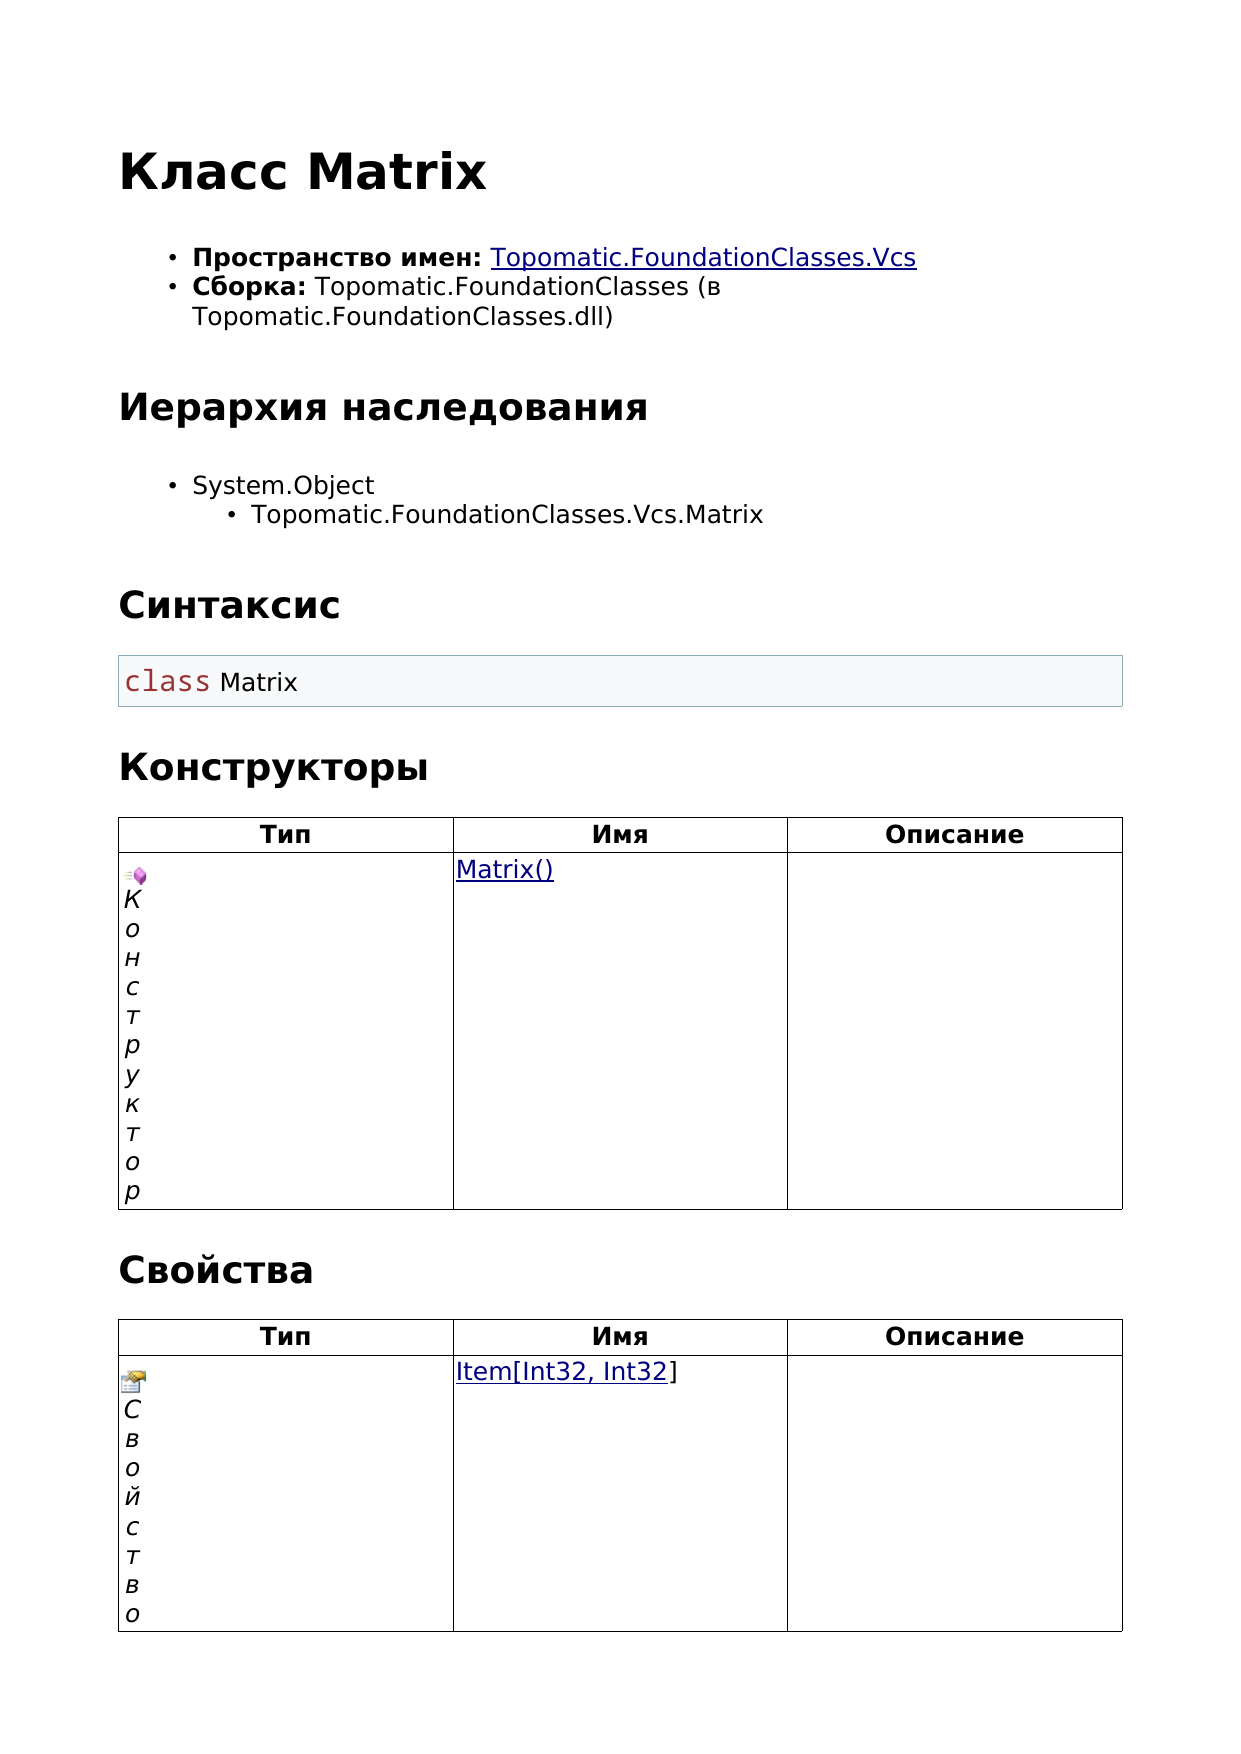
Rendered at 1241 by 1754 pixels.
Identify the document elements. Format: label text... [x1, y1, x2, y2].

table_header Описание [788, 1320, 1122, 1354]
table_cell [788, 853, 1122, 1208]
list Topomatic.FoundationClasses.Vcs.Matrix [236, 500, 1122, 529]
table_cell Item[Int32, Int32] [454, 1356, 787, 1631]
picture [121, 867, 147, 885]
subtitle Конструкторы [118, 746, 1122, 790]
table_header Имя [454, 1320, 787, 1354]
subtitle Синтаксис [118, 584, 1122, 627]
list Пространство имен: Topomatic.FoundationClasses.Vcs [177, 243, 1122, 272]
table_cell [788, 1356, 1122, 1631]
picture [121, 1370, 147, 1395]
table_header Тип [119, 1320, 453, 1354]
subtitle Класс Matrix [118, 143, 1122, 201]
list System.Object [177, 471, 1122, 500]
table_header class Matrix [119, 656, 1122, 706]
table_cell [119, 853, 453, 1208]
table_header Тип [119, 818, 453, 852]
table_cell [119, 1356, 453, 1631]
list Сборка: Topomatic.FoundationClasses (в Topomatic.FoundationClasses.dll) [177, 272, 1122, 331]
table_header Описание [788, 818, 1122, 852]
subtitle Иерархия наследования [118, 385, 1122, 429]
subtitle Свойства [118, 1248, 1122, 1292]
table_header Имя [454, 818, 787, 852]
table_cell Matrix() [454, 853, 787, 1208]
